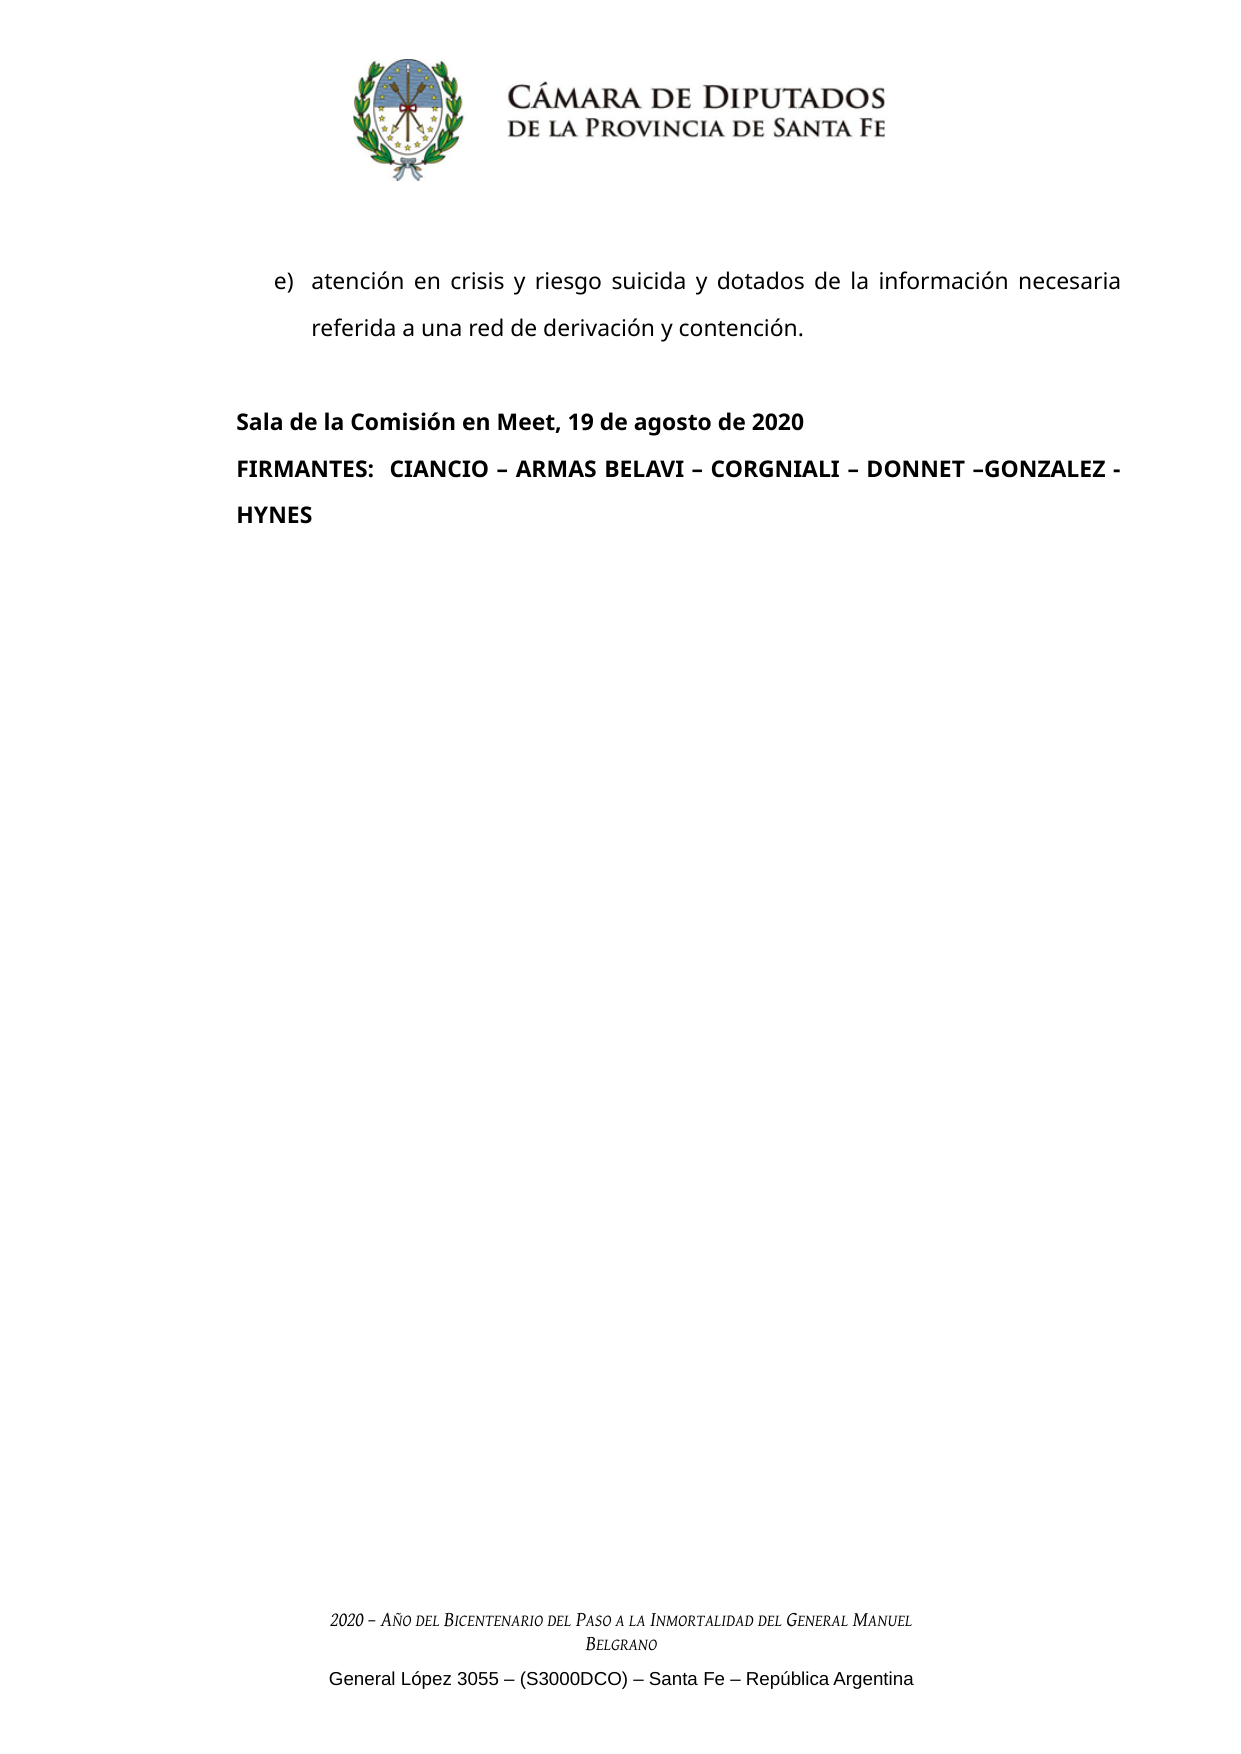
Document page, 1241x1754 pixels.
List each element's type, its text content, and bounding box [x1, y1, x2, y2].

text FIRMANTES: CIANCIO – ARMAS BELAVI – CORGNIALI – DONNET –GONZALEZ - HYNES [236, 452, 1122, 531]
text Sala de la Comisión en Meet, 19 de agosto de 2020 [236, 406, 1122, 437]
list atención en crisis y riesgo suicida y dotados de la información necesaria referida a una red de derivación y contención. [274, 265, 1122, 343]
